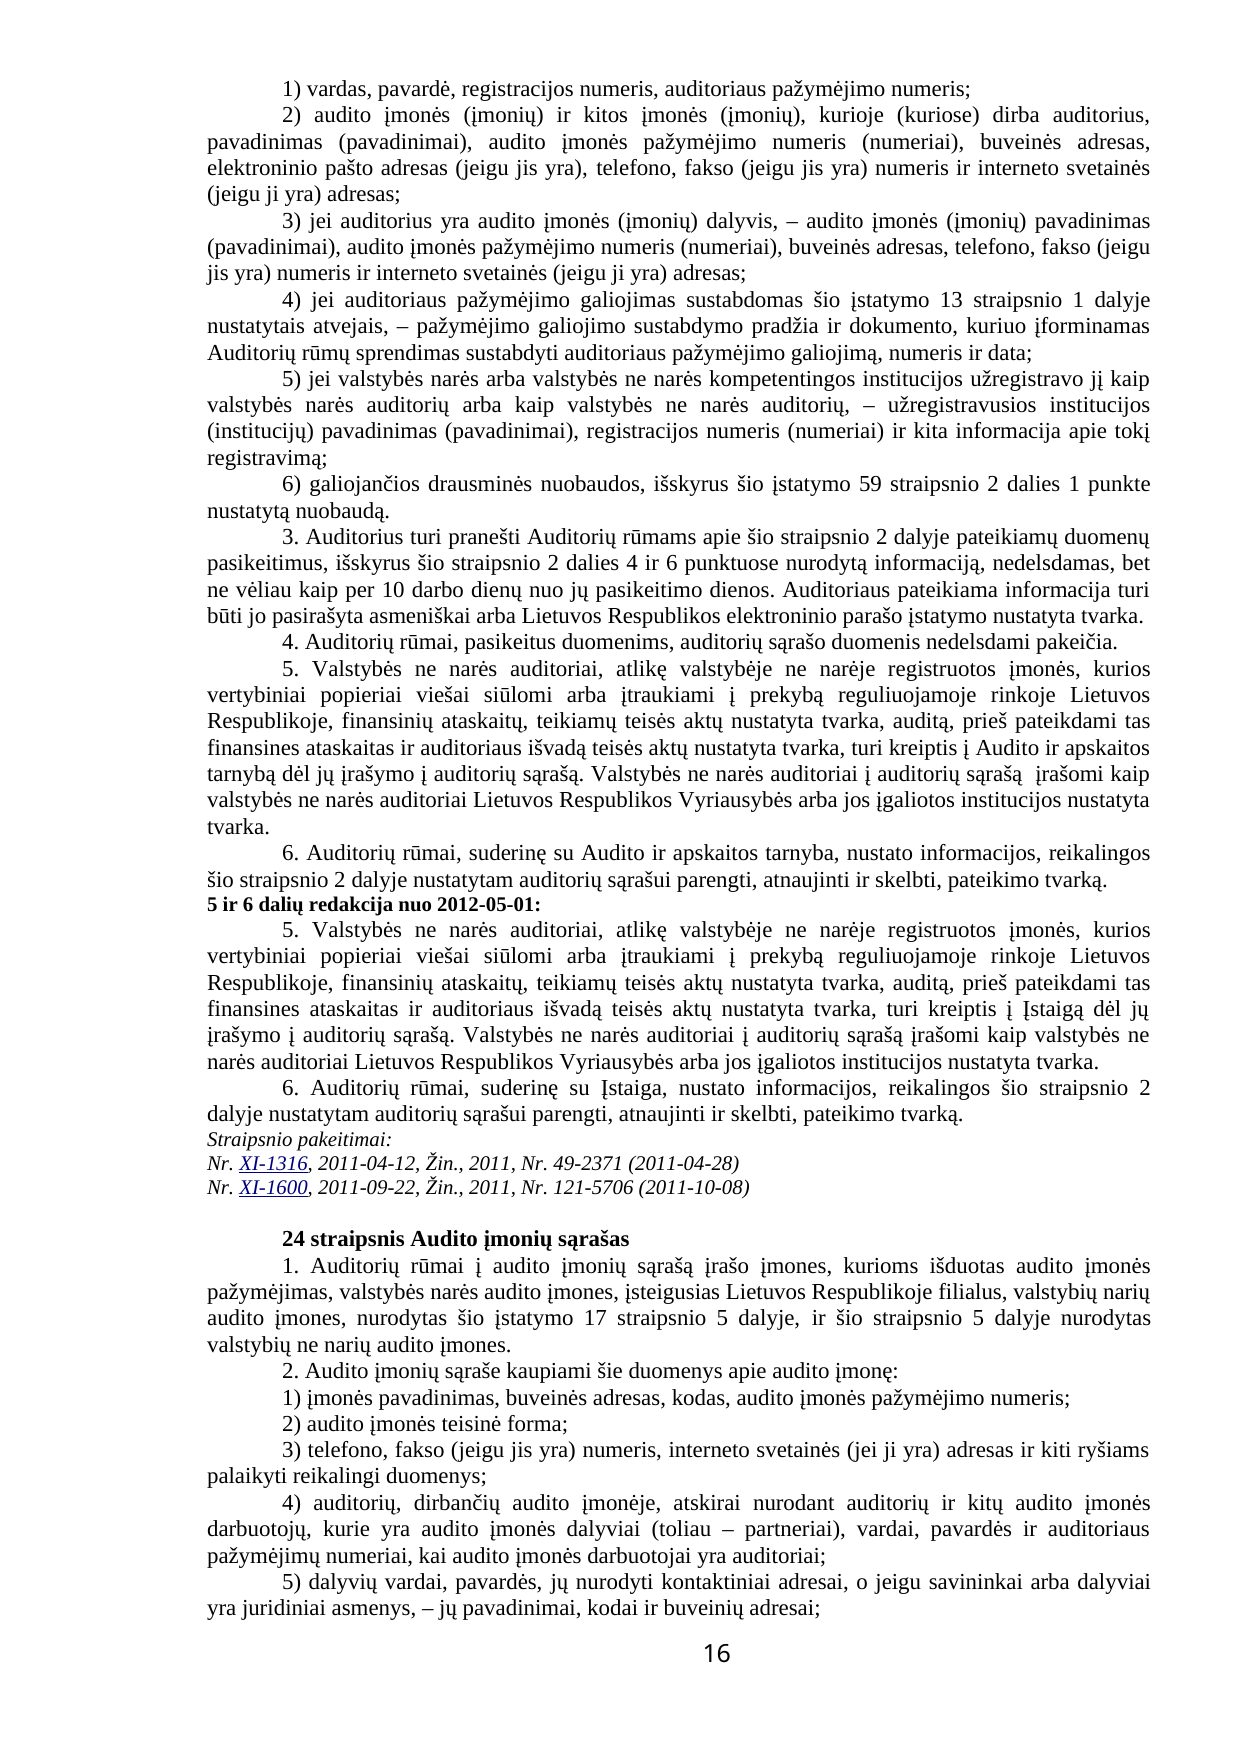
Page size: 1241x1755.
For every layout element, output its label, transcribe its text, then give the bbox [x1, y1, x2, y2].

text Nr. XI-1316, 2011-04-12, Žin., 2011, Nr. 49-2371 (2011-04-28) [207, 1151, 1152, 1175]
text 3. Auditorius turi pranešti Auditorių rūmams apie šio straipsnio 2 dalyje pateikiamų duomenų pasikeitimus, išskyrus šio straipsnio 2 dalies 4 ir 6 punktuose nurodytą informaciją, nedelsdamas, bet ne vėliau kaip per 10 darbo dienų nuo jų pasikeitimo dienos. Auditoriaus pateikiama informacija turi būti jo pasirašyta asmeniškai arba Lietuvos Respublikos elektroninio parašo įstatymo nustatyta tvarka. [207, 523, 1152, 628]
text 1) vardas, pavardė, registracijos numeris, auditoriaus pažymėjimo numeris; [207, 75, 1152, 101]
text 5 ir 6 dalių redakcija nuo 2012-05-01: [207, 892, 1152, 916]
text 1. Auditorių rūmai į audito įmonių sąrašą įrašo įmones, kurioms išduotas audito įmonės pažymėjimas, valstybės narės audito įmones, įsteigusias Lietuvos Respublikoje filialus, valstybių narių audito įmones, nurodytas šio įstatymo 17 straipsnio 5 dalyje, ir šio straipsnio 5 dalyje nurodytas valstybių ne narių audito įmones. [207, 1252, 1152, 1357]
text Nr. XI-1600, 2011-09-22, Žin., 2011, Nr. 121-5706 (2011-10-08) [207, 1175, 1152, 1199]
text 1) įmonės pavadinimas, buveinės adresas, kodas, audito įmonės pažymėjimo numeris; [207, 1383, 1152, 1410]
text 3) telefono, fakso (jeigu jis yra) numeris, interneto svetainės (jei ji yra) adresas ir kiti ryšiams palaikyti reikalingi duomenys; [207, 1436, 1152, 1489]
text 24 straipsnis Audito įmonių sąrašas [207, 1225, 1152, 1252]
text 2) audito įmonės teisinė forma; [207, 1410, 1152, 1436]
text 5. Valstybės ne narės auditoriai, atlikę valstybėje ne narėje registruotos įmonės, kurios vertybiniai popieriai viešai siūlomi arba įtraukiami į prekybą reguliuojamoje rinkoje Lietuvos Respublikoje, finansinių ataskaitų, teikiamų teisės aktų nustatyta tvarka, auditą, prieš pateikdami tas finansines ataskaitas ir auditoriaus išvadą teisės aktų nustatyta tvarka, turi kreiptis į Audito ir apskaitos tarnybą dėl jų įrašymo į auditorių sąrašą. Valstybės ne narės auditoriai į auditorių sąrašą įrašomi kaip valstybės ne narės auditoriai Lietuvos Respublikos Vyriausybės arba jos įgaliotos institucijos nustatyta tvarka. [207, 655, 1152, 839]
text 4) auditorių, dirbančių audito įmonėje, atskirai nurodant auditorių ir kitų audito įmonės darbuotojų, kurie yra audito įmonės dalyviai (toliau – partneriai), vardai, pavardės ir auditoriaus pažymėjimų numeriai, kai audito įmonės darbuotojai yra auditoriai; [207, 1489, 1152, 1568]
text Straipsnio pakeitimai: [207, 1127, 1152, 1151]
text 5) dalyvių vardai, pavardės, jų nurodyti kontaktiniai adresai, o jeigu savininkai arba dalyviai yra juridiniai asmenys, – jų pavadinimai, kodai ir buveinių adresai; [207, 1568, 1152, 1621]
text 6) galiojančios drausminės nuobaudos, išskyrus šio įstatymo 59 straipsnio 2 dalies 1 punkte nustatytą nuobaudą. [207, 470, 1152, 523]
text 6. Auditorių rūmai, suderinę su Audito ir apskaitos tarnyba, nustato informacijos, reikalingos šio straipsnio 2 dalyje nustatytam auditorių sąrašui parengti, atnaujinti ir skelbti, pateikimo tvarką. [207, 839, 1152, 892]
text 2. Audito įmonių sąraše kaupiami šie duomenys apie audito įmonę: [207, 1357, 1152, 1383]
text 6. Auditorių rūmai, suderinę su Įstaiga, nustato informacijos, reikalingos šio straipsnio 2 dalyje nustatytam auditorių sąrašui parengti, atnaujinti ir skelbti, pateikimo tvarką. [207, 1074, 1152, 1127]
text 5) jei valstybės narės arba valstybės ne narės kompetentingos institucijos užregistravo jį kaip valstybės narės auditorių arba kaip valstybės ne narės auditorių, – užregistravusios institucijos (institucijų) pavadinimas (pavadinimai), registracijos numeris (numeriai) ir kita informacija apie tokį registravimą; [207, 365, 1152, 470]
text 5. Valstybės ne narės auditoriai, atlikę valstybėje ne narėje registruotos įmonės, kurios vertybiniai popieriai viešai siūlomi arba įtraukiami į prekybą reguliuojamoje rinkoje Lietuvos Respublikoje, finansinių ataskaitų, teikiamų teisės aktų nustatyta tvarka, auditą, prieš pateikdami tas finansines ataskaitas ir auditoriaus išvadą teisės aktų nustatyta tvarka, turi kreiptis į Įstaigą dėl jų įrašymo į auditorių sąrašą. Valstybės ne narės auditoriai į auditorių sąrašą įrašomi kaip valstybės ne narės auditoriai Lietuvos Respublikos Vyriausybės arba jos įgaliotos institucijos nustatyta tvarka. [207, 916, 1152, 1074]
text 3) jei auditorius yra audito įmonės (įmonių) dalyvis, – audito įmonės (įmonių) pavadinimas (pavadinimai), audito įmonės pažymėjimo numeris (numeriai), buveinės adresas, telefono, fakso (jeigu jis yra) numeris ir interneto svetainės (jeigu ji yra) adresas; [207, 207, 1152, 286]
text 2) audito įmonės (įmonių) ir kitos įmonės (įmonių), kurioje (kuriose) dirba auditorius, pavadinimas (pavadinimai), audito įmonės pažymėjimo numeris (numeriai), buveinės adresas, elektroninio pašto adresas (jeigu jis yra), telefono, fakso (jeigu jis yra) numeris ir interneto svetainės (jeigu ji yra) adresas; [207, 101, 1152, 207]
text 4. Auditorių rūmai, pasikeitus duomenims, auditorių sąrašo duomenis nedelsdami pakeičia. [207, 628, 1152, 655]
text 4) jei auditoriaus pažymėjimo galiojimas sustabdomas šio įstatymo 13 straipsnio 1 dalyje nustatytais atvejais, – pažymėjimo galiojimo sustabdymo pradžia ir dokumento, kuriuo įforminamas Auditorių rūmų sprendimas sustabdyti auditoriaus pažymėjimo galiojimą, numeris ir data; [207, 286, 1152, 365]
